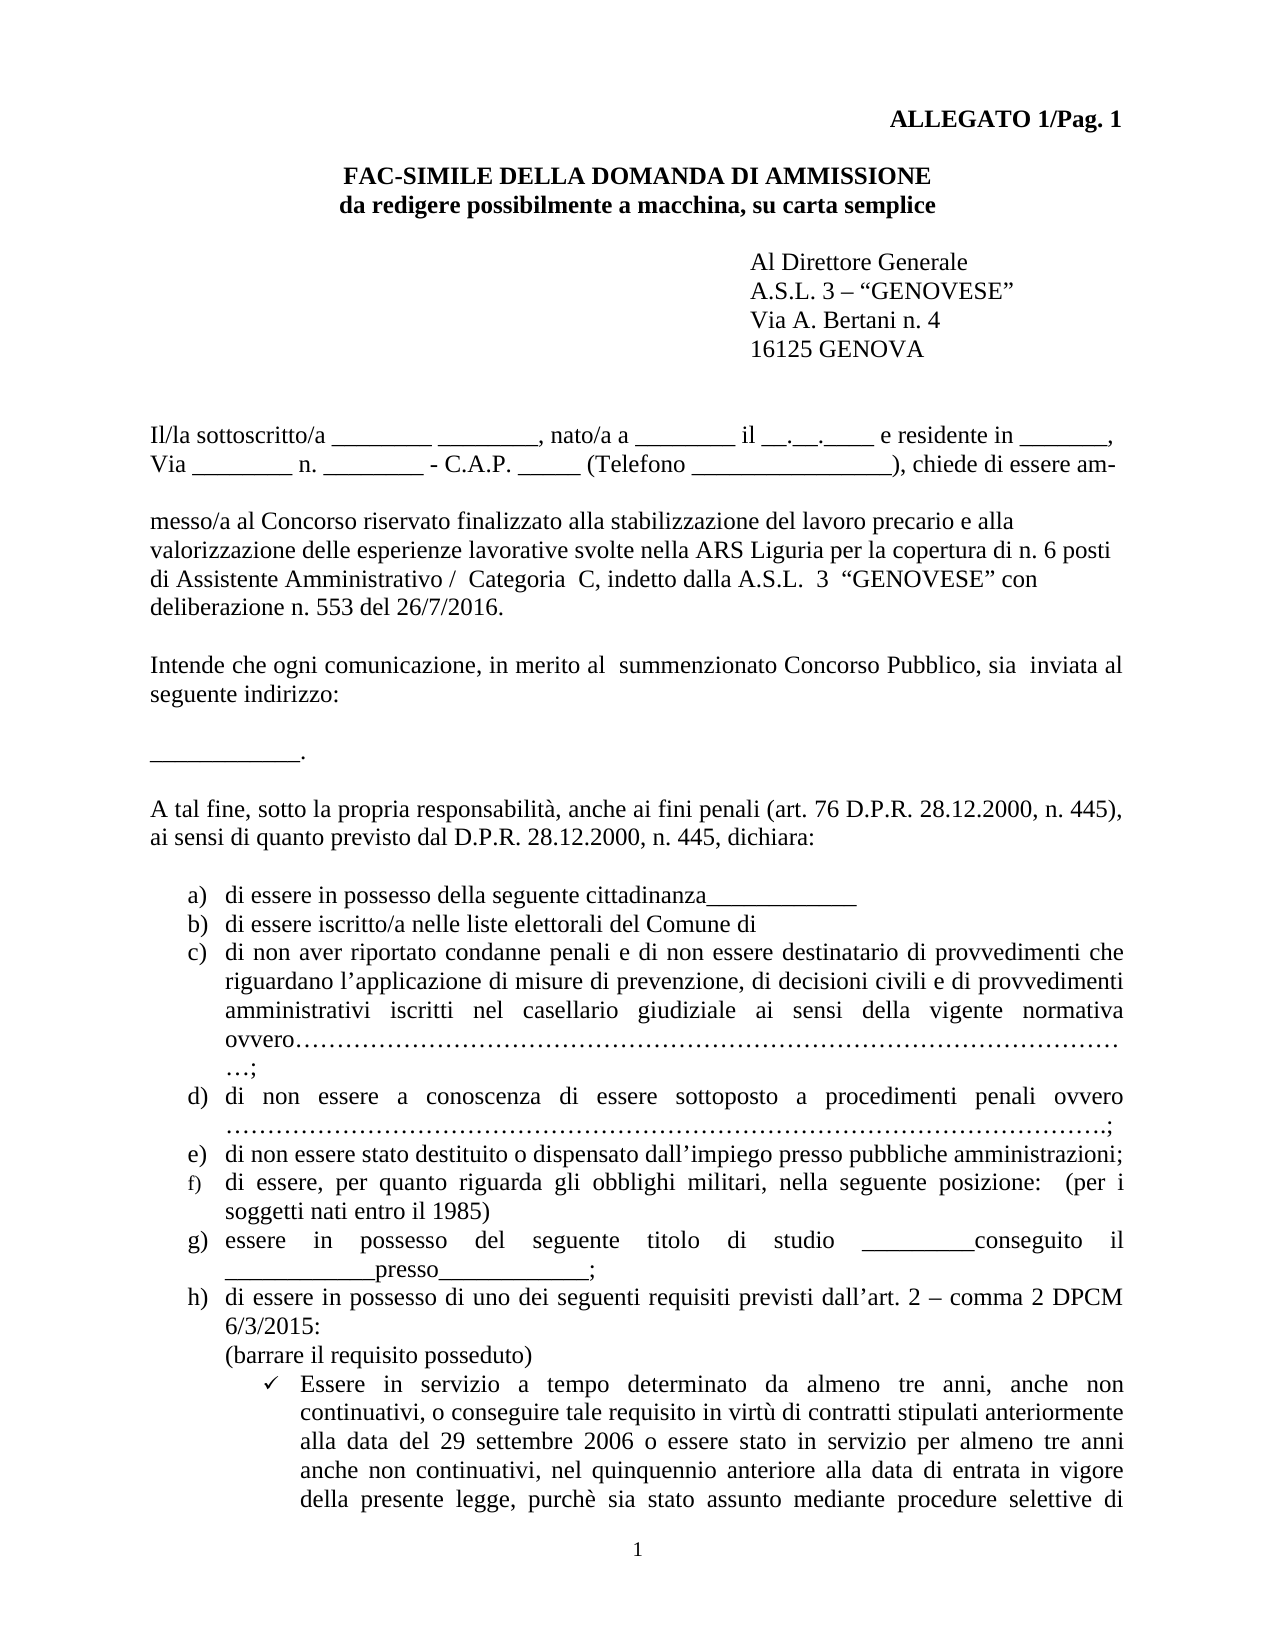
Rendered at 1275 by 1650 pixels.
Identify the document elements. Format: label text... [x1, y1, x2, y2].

text Al Direttore Generale [150, 219, 1125, 276]
list di non essere stato destituito o dispensato dall’impiego presso pubbliche amministrazioni; [187, 1139, 1125, 1167]
list di essere, per quanto riguarda gli obblighi militari, nella seguente posizione: (per i soggetti nati entro il 1985) [187, 1167, 1125, 1225]
text Via A. Bertani n. 4 [150, 305, 1125, 334]
list di non aver riportato condanne penali e di non essere destinatario di provvedimenti che riguardano l’applicazione di misure di prevenzione, di decisioni civili e di provvedimenti amministrativi iscritti nel casellario giudiziale ai sensi della vigente normativa ovvero…………………………………………………………………………………………; [187, 937, 1125, 1081]
text da redigere possibilmente a macchina, su carta semplice [150, 190, 1125, 219]
text Via ________ n. ________ - C.A.P. _____ (Telefono ________________), chiede di essere am- [150, 449, 1125, 477]
list Essere in servizio a tempo determinato da almeno tre anni, anche non continuativi, o conseguire tale requisito in virtù di contratti stipulati anteriormente alla data del 29 settembre 2006 o essere stato in servizio per almeno tre anni anche non continuativi, nel quinquennio anteriore alla data di entrata in vigore della presente legge, purchè sia stato assunto mediante procedure selettive di [262, 1369, 1125, 1512]
text 16125 GENOVA [150, 334, 1125, 362]
text Intende che ogni comunicazione, in merito al summenzionato Concorso Pubblico, sia inviata al seguente indirizzo: [150, 650, 1125, 707]
list di essere in possesso della seguente cittadinanza____________ [187, 880, 1125, 909]
list di essere in possesso di uno dei seguenti requisiti previsti dall’art. 2 – comma 2 DPCM 6/3/2015: [187, 1282, 1125, 1340]
text A tal fine, sotto la propria responsabilità, anche ai fini penali (art. 76 D.P.R. 28.12.2000, n. 445), ai sensi di quanto previsto dal D.P.R. 28.12.2000, n. 445, dichiara: [150, 794, 1125, 851]
text A.S.L. 3 – “GENOVESE” [150, 276, 1125, 305]
text (barrare il requisito posseduto) [225, 1340, 1125, 1369]
list di non essere a conoscenza di essere sottoposto a procedimenti penali ovvero …………………………………………………………………………………………….; [187, 1081, 1125, 1139]
list essere in possesso del seguente titolo di studio _________conseguito il ____________presso____________; [187, 1225, 1125, 1282]
text messo/a al Concorso riservato finalizzato alla stabilizzazione del lavoro precario e alla valorizzazione delle esperienze lavorative svolte nella ARS Liguria per la copertura di n. 6 posti di Assistente Amministrativo / Categoria C, indetto dalla A.S.L. 3 “GENOVESE” con deliberazione n. 553 del 26/7/2016. [150, 506, 1125, 621]
text Il/la sottoscritto/a ________ ________, nato/a a ________ il __.__.____ e residente in _______, [150, 420, 1125, 449]
text FAC-SIMILE DELLA DOMANDA DI AMMISSIONE [150, 161, 1125, 190]
text ____________. [150, 736, 1125, 765]
text ALLEGATO 1/Pag. 1 [860, 104, 1125, 132]
list di essere iscritto/a nelle liste elettorali del Comune di [187, 909, 1125, 937]
